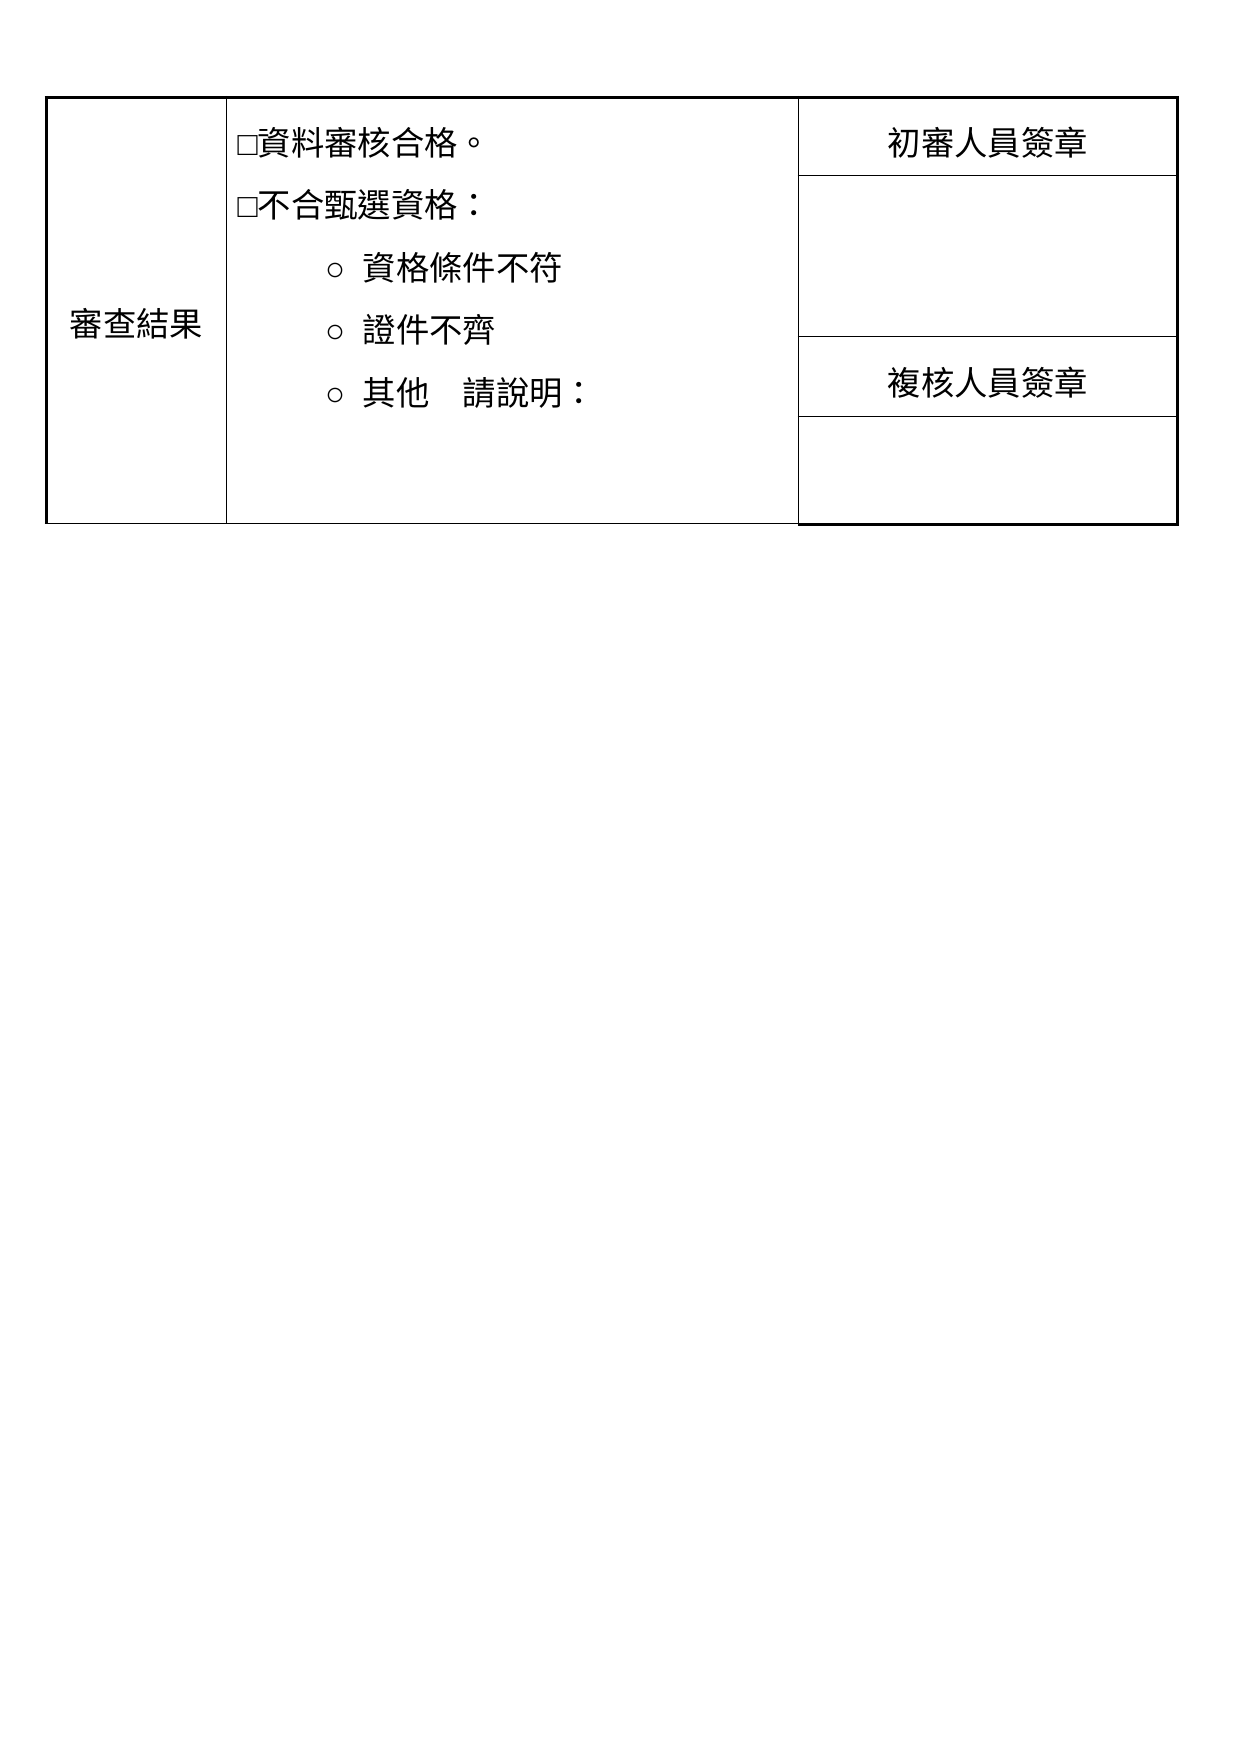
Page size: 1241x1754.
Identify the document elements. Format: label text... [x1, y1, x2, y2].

table_cell [799, 176, 1176, 336]
table_header 審查結果 [48, 99, 226, 523]
table_cell 複核人員簽章 [799, 337, 1176, 416]
table_cell [799, 417, 1176, 523]
table_header □資料審核合格。 □不合甄選資格： 資格條件不符 證件不齊 其他 請說明： [227, 99, 798, 523]
table_header 初審人員簽章 [799, 99, 1176, 175]
